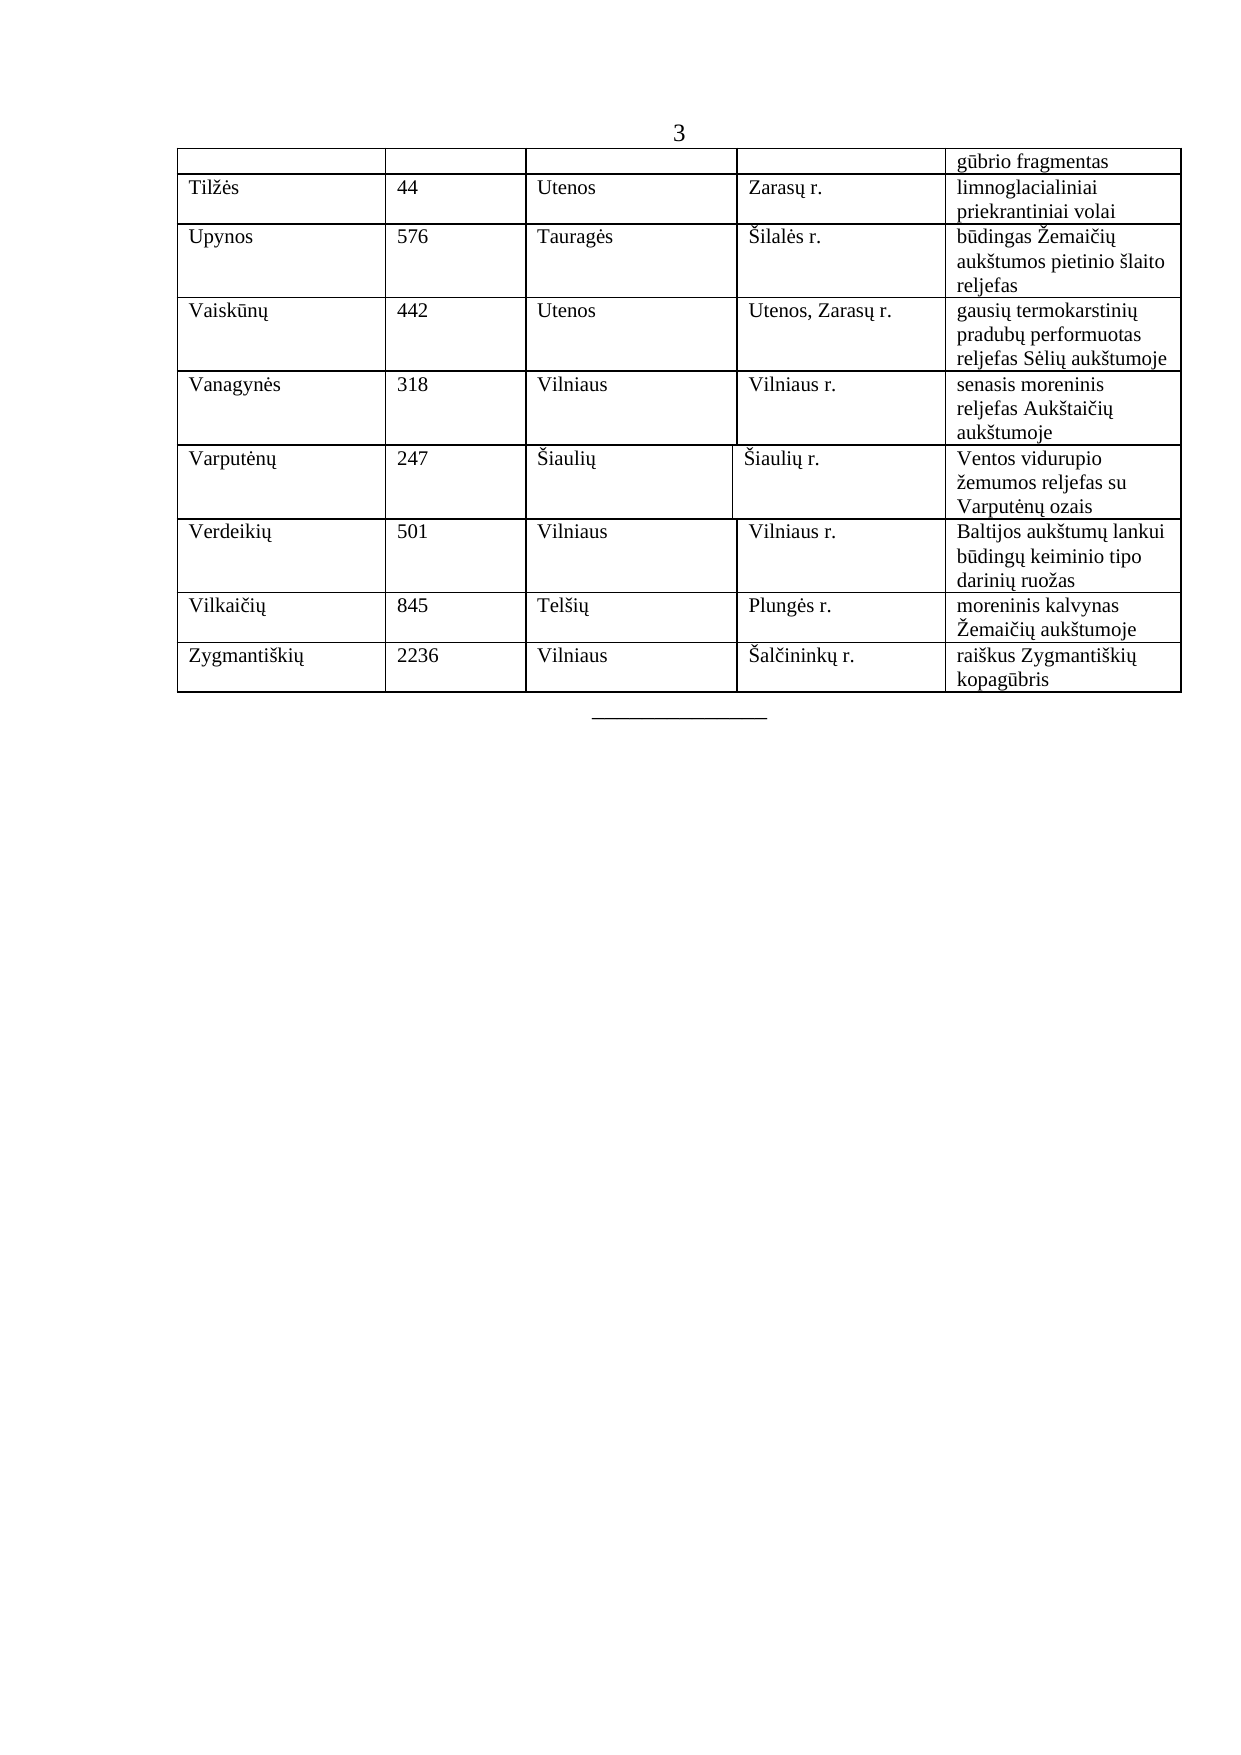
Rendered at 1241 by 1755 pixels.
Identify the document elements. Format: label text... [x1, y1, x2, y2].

table_cell Vilkaičių [178, 593, 385, 641]
table_cell raiškus Zygmantiškių kopagūbris [946, 643, 1180, 691]
table_cell Šilalės r. [738, 225, 945, 297]
table_cell Baltijos aukštumų lankui būdingų keiminio tipo darinių ruožas [946, 520, 1180, 592]
table_cell 318 [386, 372, 525, 444]
table_cell būdingas Žemaičių aukštumos pietinio šlaito reljefas [946, 225, 1180, 297]
table_cell Vilniaus r. [738, 520, 945, 592]
table_cell limnoglacialiniai priekrantiniai volai [946, 175, 1180, 223]
table_cell gausių termokarstinių pradubų performuotas reljefas Sėlių aukštumoje [946, 298, 1180, 370]
text ______________ [177, 693, 1181, 721]
table_cell Šalčininkų r. [738, 643, 945, 691]
table_cell [178, 149, 385, 173]
table_cell Vilniaus [527, 372, 736, 444]
table_cell Vilniaus r. [738, 372, 945, 444]
table_cell Šiaulių [527, 446, 732, 518]
table_cell Zygmantiškių [178, 643, 385, 691]
table_cell Ventos vidurupio žemumos reljefas su Varputėnų ozais [946, 446, 1180, 518]
table_cell Utenos [527, 298, 736, 370]
table_cell 576 [386, 225, 525, 297]
table_cell Šiaulių r. [733, 446, 945, 518]
table_cell Telšių [527, 593, 736, 641]
table_cell 501 [386, 520, 525, 592]
table_cell moreninis kalvynas Žemaičių aukštumoje [946, 593, 1180, 641]
table_cell Tilžės [178, 175, 385, 223]
table_cell gūbrio fragmentas [946, 149, 1180, 173]
table_cell 442 [386, 298, 525, 370]
table_cell Vaiskūnų [178, 298, 385, 370]
table_cell 44 [386, 175, 525, 223]
table_cell [738, 149, 945, 173]
table_cell [527, 149, 736, 173]
table_cell Utenos, Zarasų r. [738, 298, 945, 370]
table_cell Tauragės [527, 225, 736, 297]
table_cell 247 [386, 446, 525, 518]
table_cell Verdeikių [178, 520, 385, 592]
table_cell 2236 [386, 643, 525, 691]
table_cell Zarasų r. [738, 175, 945, 223]
table_cell 845 [386, 593, 525, 641]
table_cell [386, 149, 525, 173]
table_cell senasis moreninis reljefas Aukštaičių aukštumoje [946, 372, 1180, 444]
table_cell Plungės r. [738, 593, 945, 641]
table_cell Vanagynės [178, 372, 385, 444]
table_cell Vilniaus [527, 643, 736, 691]
table_cell Varputėnų [178, 446, 385, 518]
table_cell Vilniaus [527, 520, 736, 592]
table_cell Utenos [527, 175, 736, 223]
table_cell Upynos [178, 225, 385, 297]
